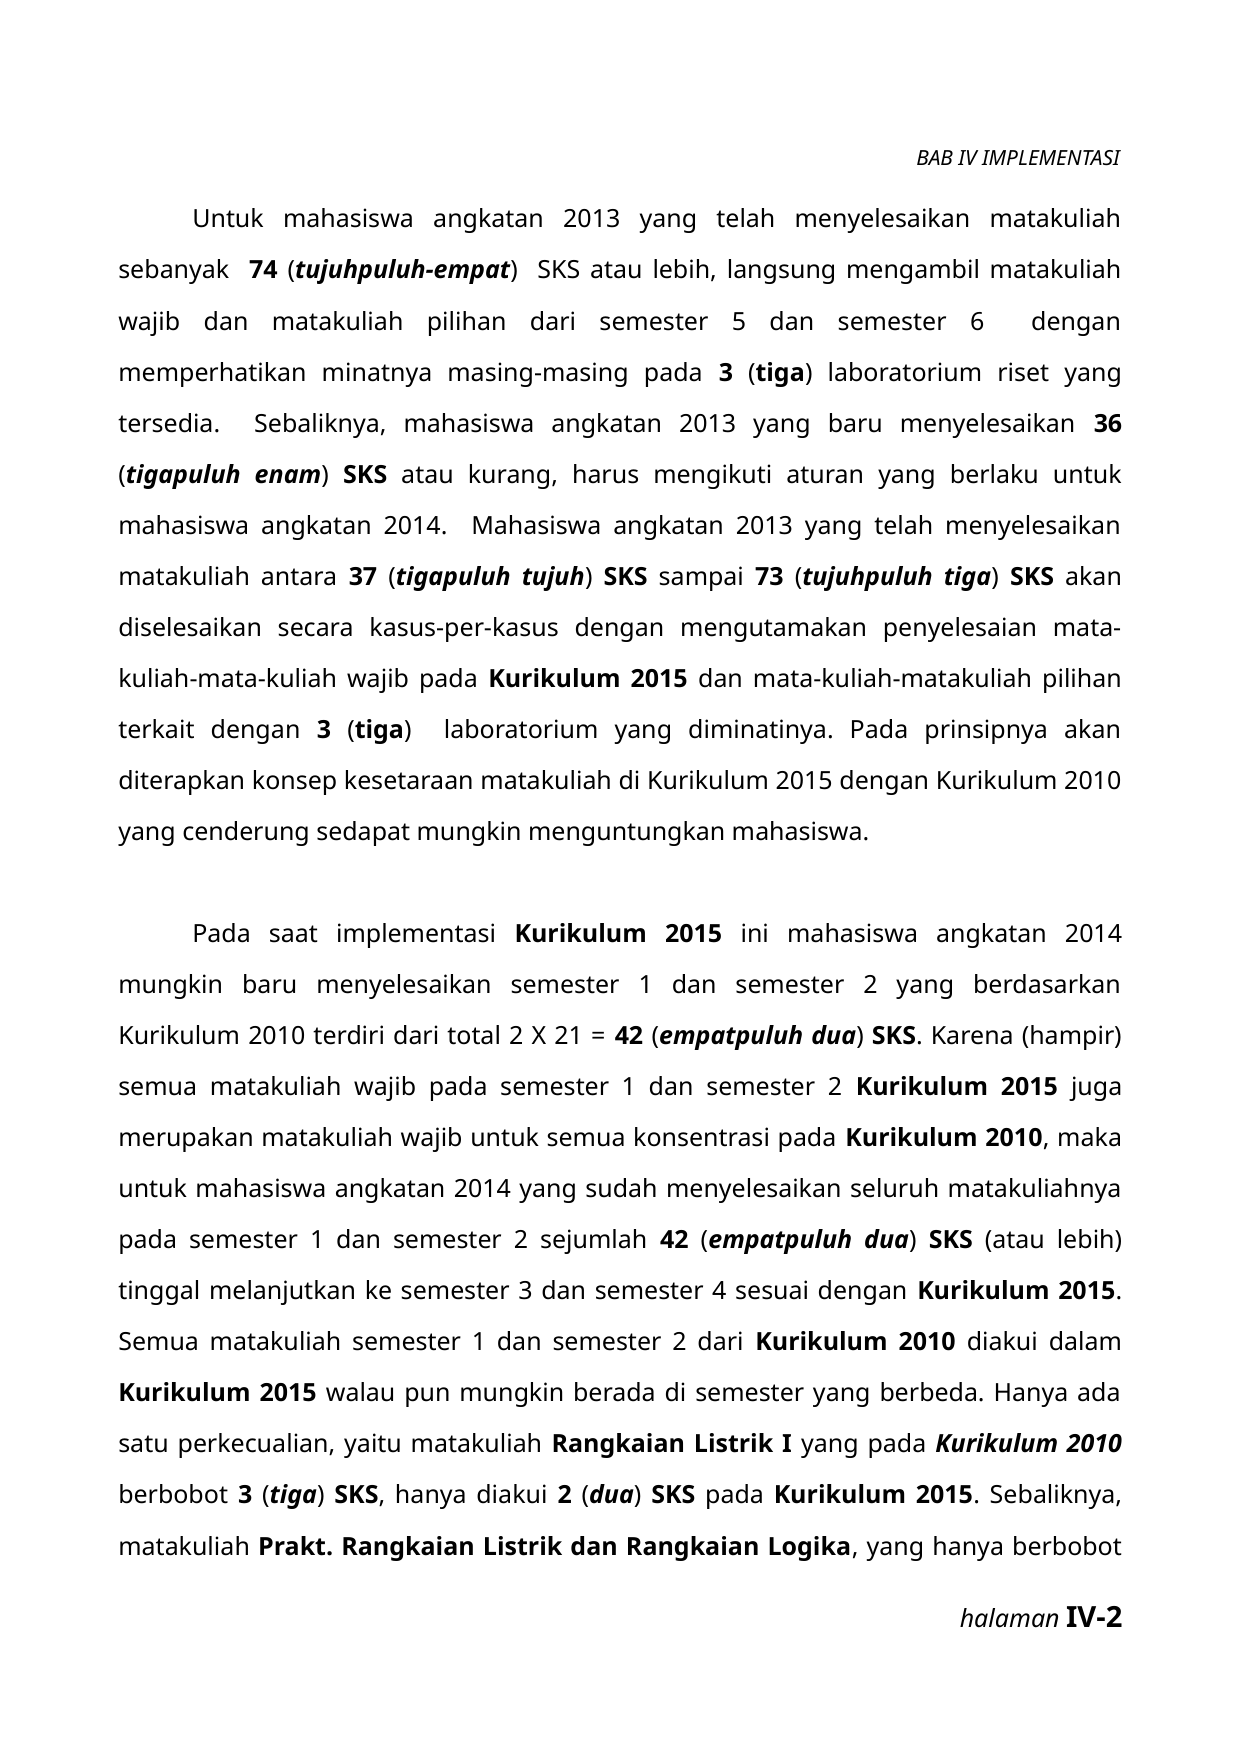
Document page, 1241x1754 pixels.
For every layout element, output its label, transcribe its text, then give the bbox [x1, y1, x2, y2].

text Untuk mahasiswa angkatan 2013 yang telah menyelesaikan matakuliah sebanyak 74 (tujuhpuluh-empat) SKS atau lebih, langsung mengambil matakuliah wajib dan matakuliah pilihan dari semester 5 dan semester 6 dengan memperhatikan minatnya masing-masing pada 3 (tiga) laboratorium riset yang tersedia. Sebaliknya, mahasiswa angkatan 2013 yang baru menyelesaikan 36 (tigapuluh enam) SKS atau kurang, harus mengikuti aturan yang berlaku untuk mahasiswa angkatan 2014. Mahasiswa angkatan 2013 yang telah menyelesaikan matakuliah antara 37 (tigapuluh tujuh) SKS sampai 73 (tujuhpuluh tiga) SKS akan diselesaikan secara kasus-per-kasus dengan mengutamakan penyelesaian mata-kuliah-mata-kuliah wajib pada Kurikulum 2015 dan mata-kuliah-matakuliah pilihan terkait dengan 3 (tiga) laboratorium yang diminatinya. Pada prinsipnya akan diterapkan konsep kesetaraan matakuliah di Kurikulum 2015 dengan Kurikulum 2010 yang cenderung sedapat mungkin menguntungkan mahasiswa. [118, 201, 1122, 848]
text Pada saat implementasi Kurikulum 2015 ini mahasiswa angkatan 2014 mungkin baru menyelesaikan semester 1 dan semester 2 yang berdasarkan Kurikulum 2010 terdiri dari total 2 X 21 = 42 (empatpuluh dua) SKS. Karena (hampir) semua matakuliah wajib pada semester 1 dan semester 2 Kurikulum 2015 juga merupakan matakuliah wajib untuk semua konsentrasi pada Kurikulum 2010, maka untuk mahasiswa angkatan 2014 yang sudah menyelesaikan seluruh matakuliahnya pada semester 1 dan semester 2 sejumlah 42 (empatpuluh dua) SKS (atau lebih) tinggal melanjutkan ke semester 3 dan semester 4 sesuai dengan Kurikulum 2015. Semua matakuliah semester 1 dan semester 2 dari Kurikulum 2010 diakui dalam Kurikulum 2015 walau pun mungkin berada di semester yang berbeda. Hanya ada satu perkecualian, yaitu matakuliah Rangkaian Listrik I yang pada Kurikulum 2010 berbobot 3 (tiga) SKS, hanya diakui 2 (dua) SKS pada Kurikulum 2015. Sebaliknya, matakuliah Prakt. Rangkaian Listrik dan Rangkaian Logika, yang hanya berbobot [118, 916, 1122, 1562]
